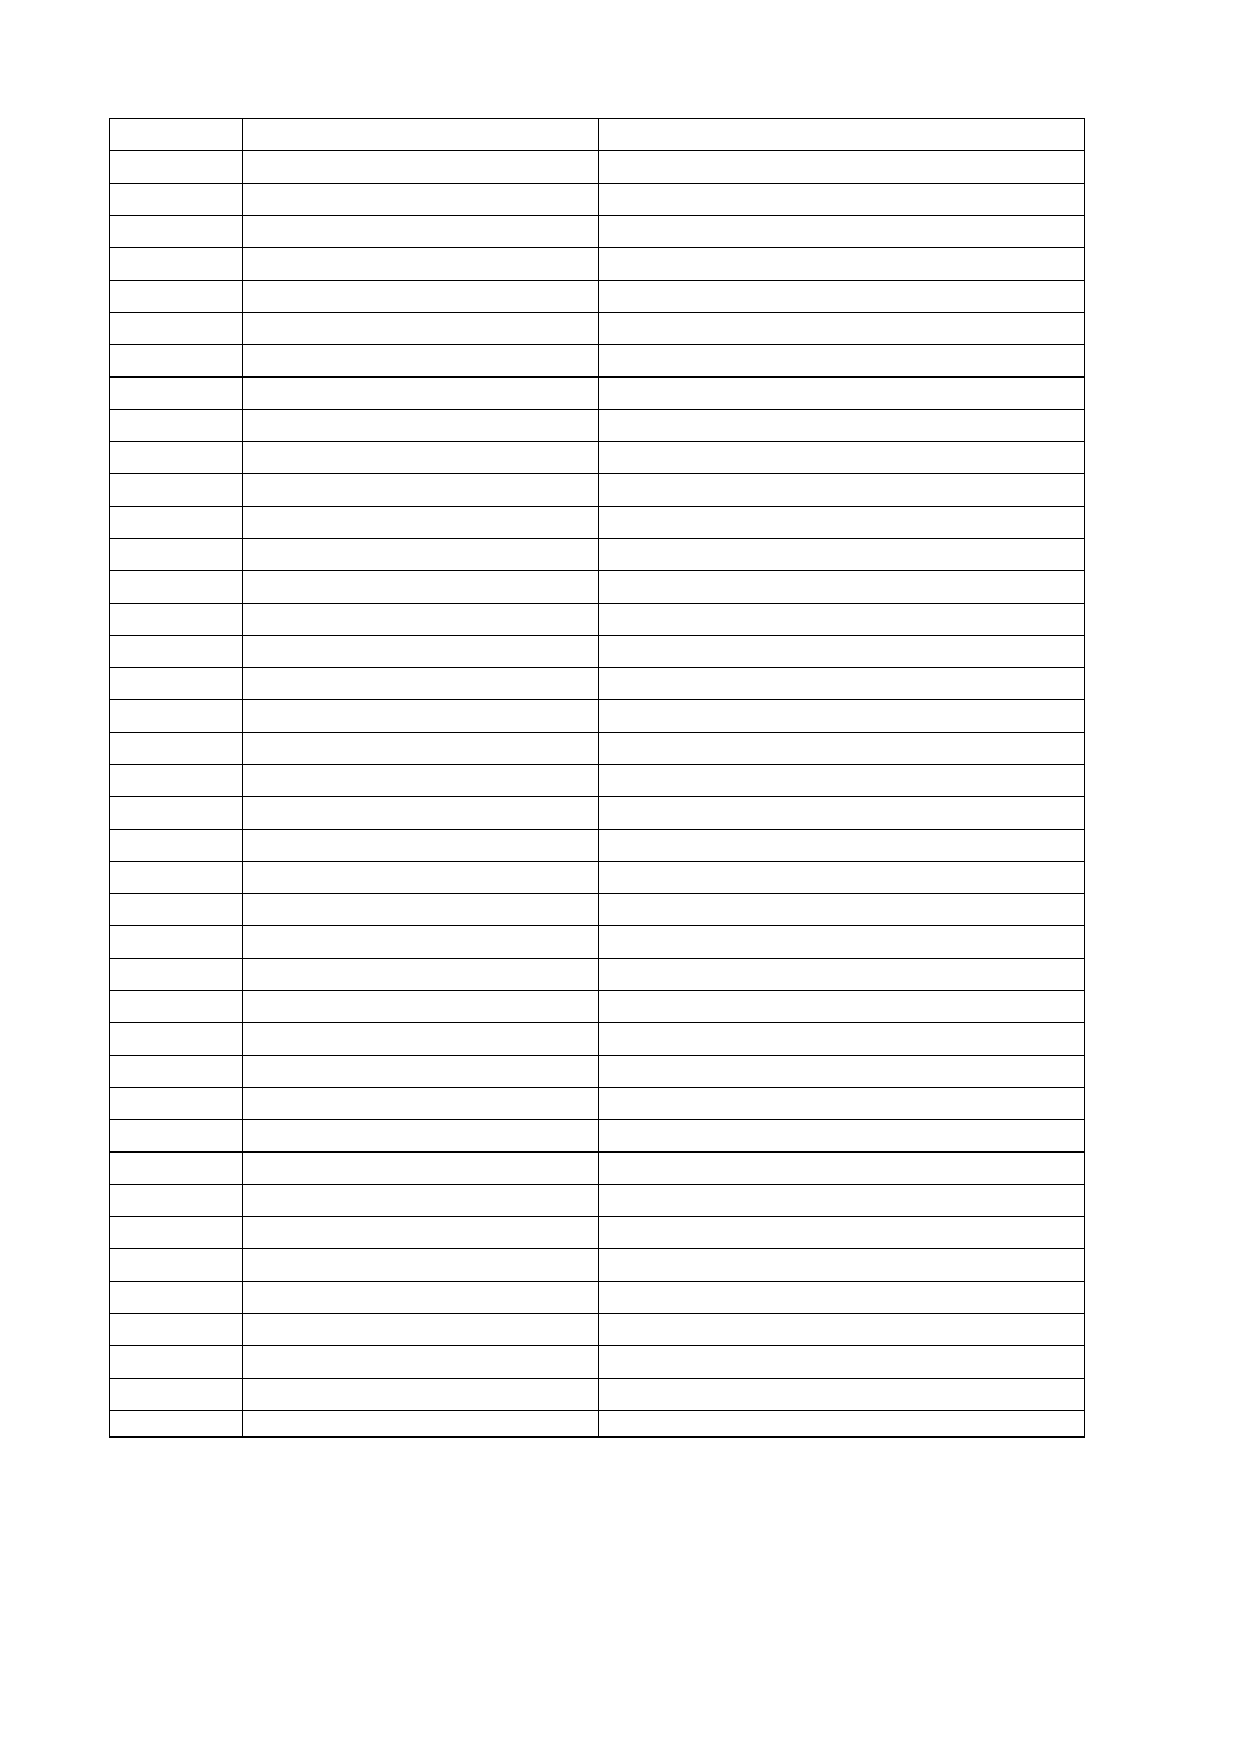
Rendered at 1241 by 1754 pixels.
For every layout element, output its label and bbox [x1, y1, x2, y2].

table_cell [243, 1088, 598, 1119]
table_cell [599, 894, 1084, 925]
table_cell [243, 959, 598, 990]
table_cell [599, 345, 1084, 376]
table_cell [243, 539, 598, 570]
table_cell [243, 474, 598, 506]
table_cell [243, 1346, 598, 1377]
table_cell [243, 991, 598, 1022]
table_cell [243, 1023, 598, 1054]
table_cell [243, 281, 598, 312]
table_cell [243, 571, 598, 602]
table_cell [599, 539, 1084, 570]
table_cell [599, 1023, 1084, 1054]
table_cell [243, 1217, 598, 1248]
table_cell [243, 378, 598, 409]
table_cell [110, 700, 242, 732]
table_cell [599, 151, 1084, 183]
table_cell [110, 636, 242, 667]
table_cell [599, 571, 1084, 602]
table_cell [110, 216, 242, 247]
table_cell [243, 830, 598, 861]
table_cell [599, 830, 1084, 861]
table_cell [599, 378, 1084, 409]
table_cell [243, 1249, 598, 1281]
table_cell [599, 474, 1084, 506]
table_cell [110, 313, 242, 344]
table_cell [599, 700, 1084, 732]
table_cell [110, 248, 242, 279]
table_cell [599, 184, 1084, 215]
table_cell [110, 119, 242, 150]
table_cell [110, 410, 242, 441]
table_cell [243, 733, 598, 764]
table_cell [599, 926, 1084, 958]
table_cell [110, 1249, 242, 1281]
table_cell [110, 571, 242, 602]
table_cell [110, 184, 242, 215]
table_cell [110, 1282, 242, 1313]
table_cell [110, 1153, 242, 1184]
table_cell [110, 926, 242, 958]
table_cell [599, 1120, 1084, 1151]
table_cell [599, 636, 1084, 667]
table_cell [243, 442, 598, 473]
table_cell [243, 668, 598, 699]
table_cell [599, 765, 1084, 796]
table_cell [243, 700, 598, 732]
table_cell [599, 119, 1084, 150]
table_cell [599, 991, 1084, 1022]
table_cell [110, 539, 242, 570]
table_cell [599, 442, 1084, 473]
table_cell [599, 1185, 1084, 1216]
table_cell [599, 313, 1084, 344]
table_cell [110, 668, 242, 699]
table_cell [110, 1411, 242, 1436]
table_cell [243, 1379, 598, 1410]
table_cell [599, 1056, 1084, 1087]
table_cell [243, 1314, 598, 1345]
table_cell [243, 507, 598, 538]
table_cell [599, 216, 1084, 247]
table_cell [110, 345, 242, 376]
table_cell [599, 1379, 1084, 1410]
table_cell [110, 378, 242, 409]
table_cell [110, 1314, 242, 1345]
table_cell [110, 862, 242, 893]
table_cell [110, 1346, 242, 1377]
table_cell [243, 119, 598, 150]
table_cell [243, 1056, 598, 1087]
table_cell [599, 1346, 1084, 1377]
table_cell [599, 1282, 1084, 1313]
table_cell [243, 345, 598, 376]
table_cell [110, 830, 242, 861]
table_cell [243, 184, 598, 215]
table_cell [599, 1411, 1084, 1436]
table_cell [243, 216, 598, 247]
table_cell [243, 1120, 598, 1151]
table_cell [110, 765, 242, 796]
table_cell [599, 862, 1084, 893]
table_cell [110, 1120, 242, 1151]
table_cell [110, 1088, 242, 1119]
table_cell [110, 797, 242, 828]
table_cell [599, 410, 1084, 441]
table_cell [110, 991, 242, 1022]
table_cell [599, 733, 1084, 764]
table_cell [599, 1153, 1084, 1184]
table_cell [599, 1314, 1084, 1345]
table_cell [243, 765, 598, 796]
table_cell [599, 248, 1084, 279]
table_cell [110, 281, 242, 312]
table_cell [243, 926, 598, 958]
table_cell [599, 507, 1084, 538]
table_cell [599, 604, 1084, 635]
table_cell [599, 797, 1084, 828]
table_cell [243, 1282, 598, 1313]
table_cell [110, 604, 242, 635]
table_cell [243, 894, 598, 925]
table_cell [599, 1088, 1084, 1119]
table_cell [599, 1249, 1084, 1281]
table_cell [110, 1379, 242, 1410]
table_cell [243, 1411, 598, 1436]
table_cell [110, 733, 242, 764]
table_cell [110, 442, 242, 473]
table_cell [243, 862, 598, 893]
table_cell [243, 797, 598, 828]
table_cell [110, 959, 242, 990]
table_cell [110, 1185, 242, 1216]
table_cell [599, 668, 1084, 699]
table_cell [243, 604, 598, 635]
table_cell [243, 248, 598, 279]
table_cell [110, 474, 242, 506]
table_cell [110, 1217, 242, 1248]
table_cell [599, 1217, 1084, 1248]
table_cell [243, 313, 598, 344]
table_cell [110, 1023, 242, 1054]
table_cell [243, 636, 598, 667]
table_cell [599, 281, 1084, 312]
table_cell [243, 151, 598, 183]
table_cell [110, 151, 242, 183]
table_cell [110, 507, 242, 538]
table_cell [243, 1185, 598, 1216]
table_cell [243, 1153, 598, 1184]
table_cell [243, 410, 598, 441]
table_cell [110, 894, 242, 925]
table_cell [110, 1056, 242, 1087]
table_cell [599, 959, 1084, 990]
